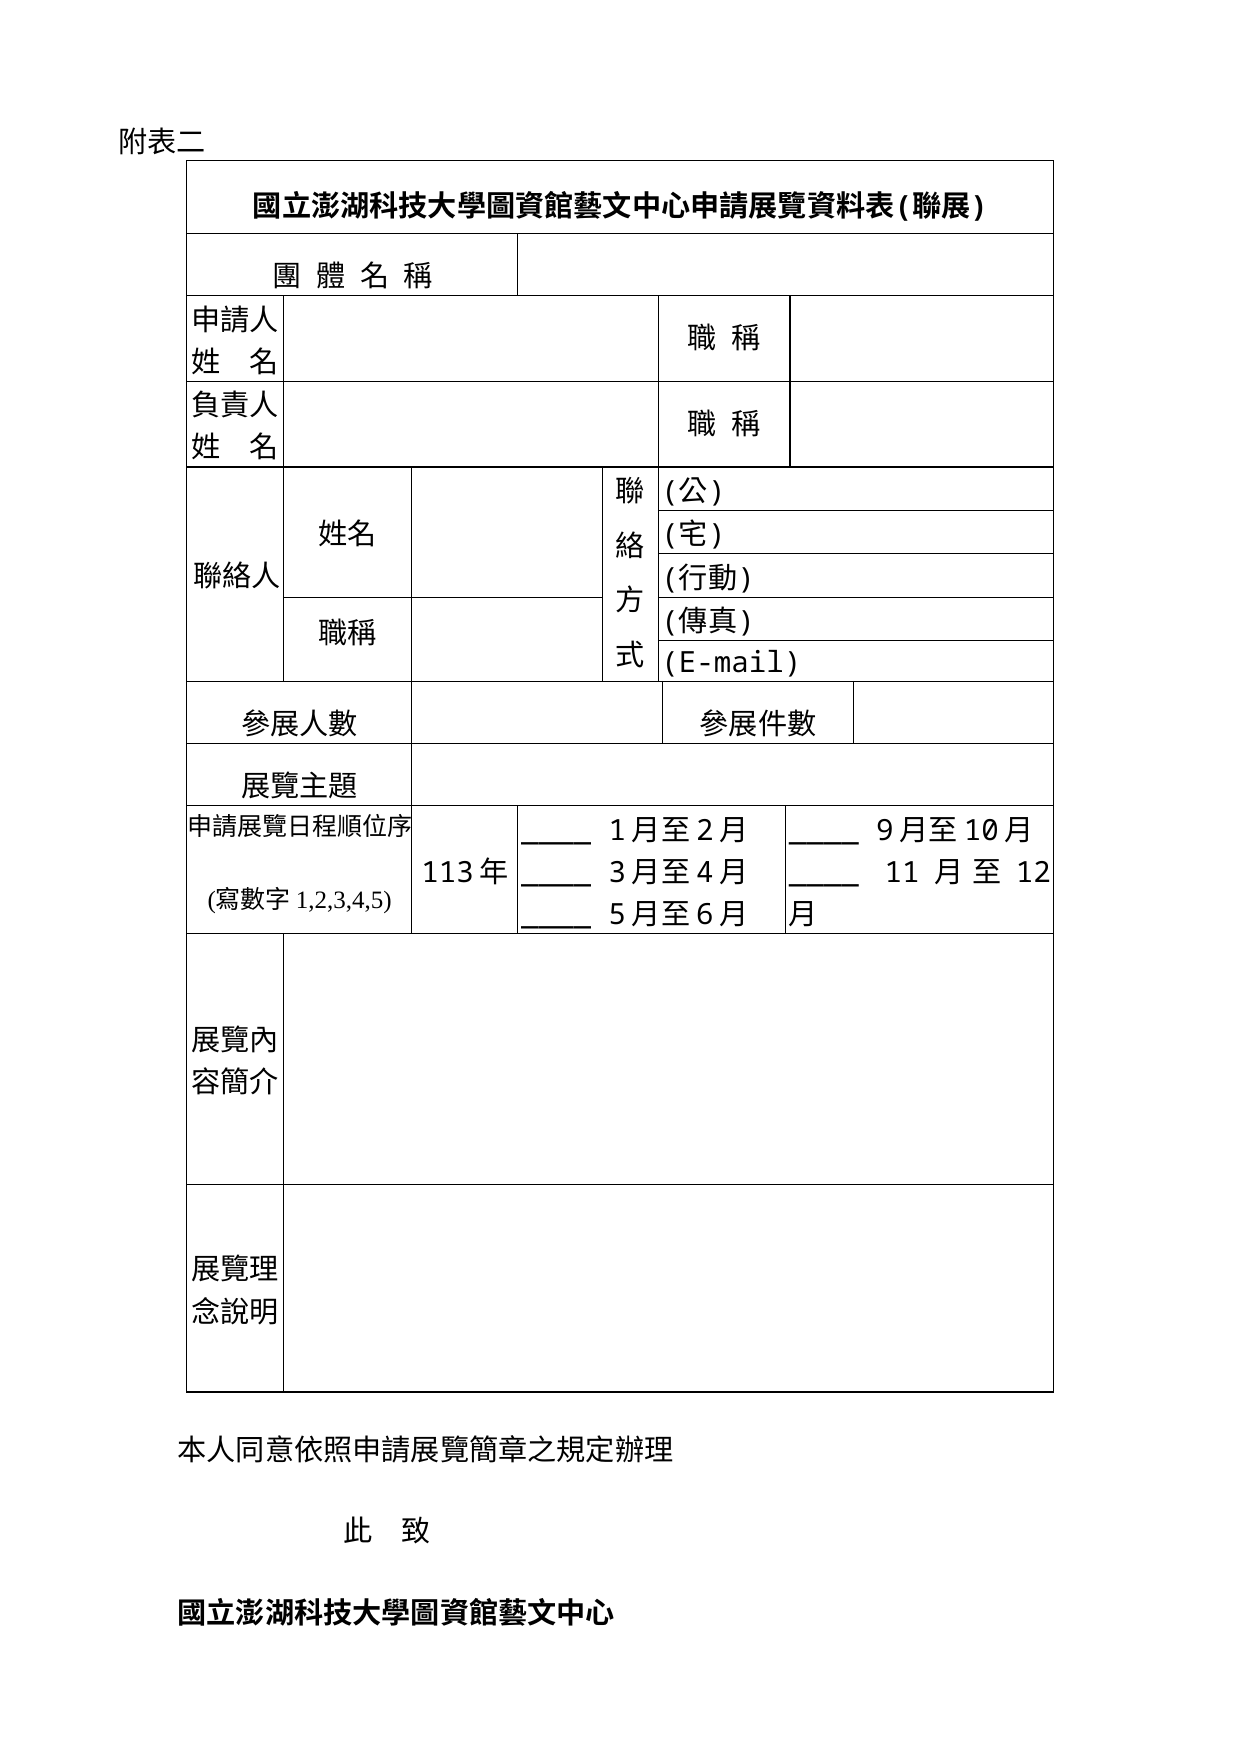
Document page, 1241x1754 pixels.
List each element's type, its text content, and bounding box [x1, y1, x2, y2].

table_cell 聯絡人 [187, 468, 283, 681]
table_cell [791, 382, 1053, 466]
table_cell 展覽理念說明 [187, 1185, 283, 1391]
table_cell 申請展覽日程順位序 (寫數字1,2,3,4,5) [187, 806, 411, 933]
table_cell (公) [659, 468, 1053, 510]
table_cell [284, 934, 1053, 1184]
table_cell [791, 296, 1053, 381]
table_cell [412, 682, 662, 743]
table_cell (宅) [659, 511, 1053, 553]
table_cell 113年 [412, 806, 517, 933]
table_cell 參展件數 [663, 682, 853, 743]
table_cell 聯 絡 方 式 [603, 468, 658, 681]
table_cell 負責人 姓 名 [187, 382, 283, 466]
table_cell 職 稱 [659, 382, 789, 466]
table_cell [284, 1185, 1053, 1391]
table_cell 團 體 名 稱 [187, 234, 517, 295]
table_cell (傳真) [659, 598, 1053, 640]
table_cell [412, 598, 602, 681]
table_cell [518, 234, 1053, 295]
table_cell 職 稱 [659, 296, 789, 381]
text 附表二 [118, 118, 1122, 160]
text 本人同意依照申請展覽簡章之規定辦理 [118, 1426, 1122, 1468]
table_cell ____ 9月至10月 ____ 11月至12月 [786, 806, 1053, 933]
table_cell [412, 744, 1053, 805]
table_cell (行動) [659, 554, 1053, 597]
table_cell (E-mail) [659, 641, 1053, 681]
text 國立澎湖科技大學圖資館藝文中心 [118, 1590, 1122, 1632]
table_cell 展覽主題 [187, 744, 411, 805]
table_cell ____ 1月至2月 ____ 3月至4月 ____ 5月至6月 [518, 806, 785, 933]
table_cell 職稱 [284, 598, 411, 681]
table_cell 姓名 [284, 468, 411, 597]
table_header 國立澎湖科技大學圖資館藝文中心申請展覽資料表(聯展) [187, 161, 1053, 233]
table_cell 展覽內容簡介 [187, 934, 283, 1184]
table_cell [412, 468, 602, 597]
table_cell [854, 682, 1053, 743]
table_cell 申請人 姓 名 [187, 296, 283, 381]
text 此 致 [118, 1508, 1122, 1550]
table_cell 參展人數 [187, 682, 411, 743]
table_cell [284, 382, 658, 466]
table_cell [284, 296, 658, 381]
